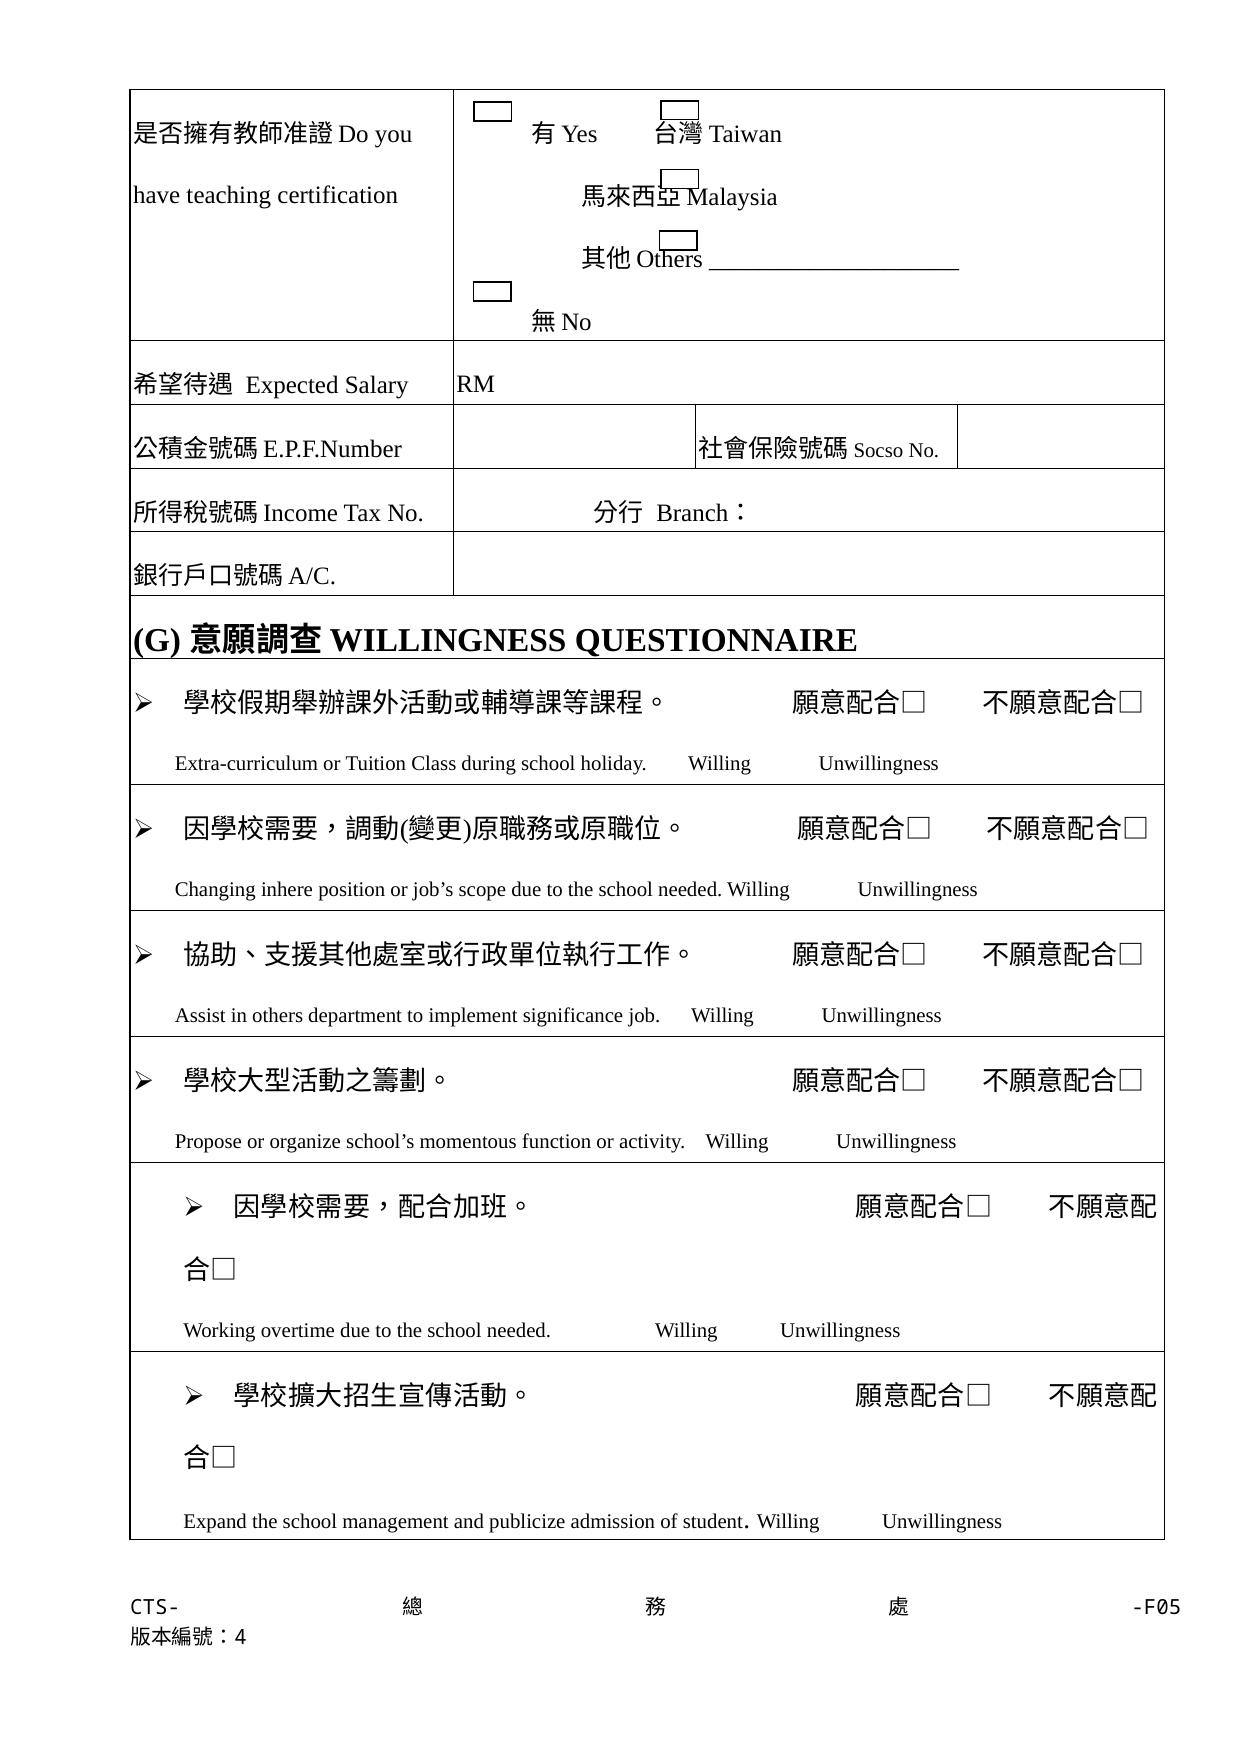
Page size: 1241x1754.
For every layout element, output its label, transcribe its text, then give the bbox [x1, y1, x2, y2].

table_cell [958, 405, 1164, 467]
table_cell 學校大型活動之籌劃。 願意配合□ 不願意配合□ Propose or organize school’s momentous function or activity. Willing Unwillingness [131, 1037, 1164, 1162]
table_cell (G) 意願調查WILLINGNESS QUESTIONNAIRE [131, 596, 1164, 658]
table_cell 因學校需要，配合加班。 願意配合□ 不願意配合□ Working overtime due to the school needed. Willing Unwillingness [131, 1163, 1164, 1351]
table_cell 學校擴大招生宣傳活動。 願意配合□ 不願意配合□ Expand the school management and publicize admission of student. Willing Unwillingness [131, 1352, 1164, 1539]
table_cell 希望待遇 Expected Salary [131, 341, 453, 404]
table_cell 所得稅號碼Income Tax No. [131, 469, 453, 531]
table_cell [454, 405, 695, 467]
table_cell 因學校需要，調動(變更)原職務或原職位。 願意配合□ 不願意配合□ Changing inhere position or job’s scope due to the school needed. Willing Unwillingness [131, 785, 1164, 910]
table_cell 社會保險號碼Socso No. [696, 405, 957, 467]
table_cell 協助、支援其他處室或行政單位執行工作。 願意配合□ 不願意配合□ Assist in others department to implement significance job. Willing Unwillingness [131, 911, 1164, 1036]
table_cell 學校假期舉辦課外活動或輔導課等課程。 願意配合□ 不願意配合□ Extra-curriculum or Tuition Class during school holiday. Willing Unwillingness [131, 659, 1164, 784]
table_cell 銀行戶口號碼A/C. [131, 532, 453, 594]
table_cell 公積金號碼E.P.F.Number [131, 405, 453, 467]
table_cell [454, 532, 1164, 594]
table_cell 有Yes 台灣Taiwan 馬來西亞Malaysia 其他Others ____________________ 無No [454, 90, 1164, 340]
table_cell 分行 Branch： [454, 469, 1164, 531]
table_cell 是否擁有教師准證Do you have teaching certification [131, 90, 453, 340]
table_cell RM [454, 341, 1164, 404]
